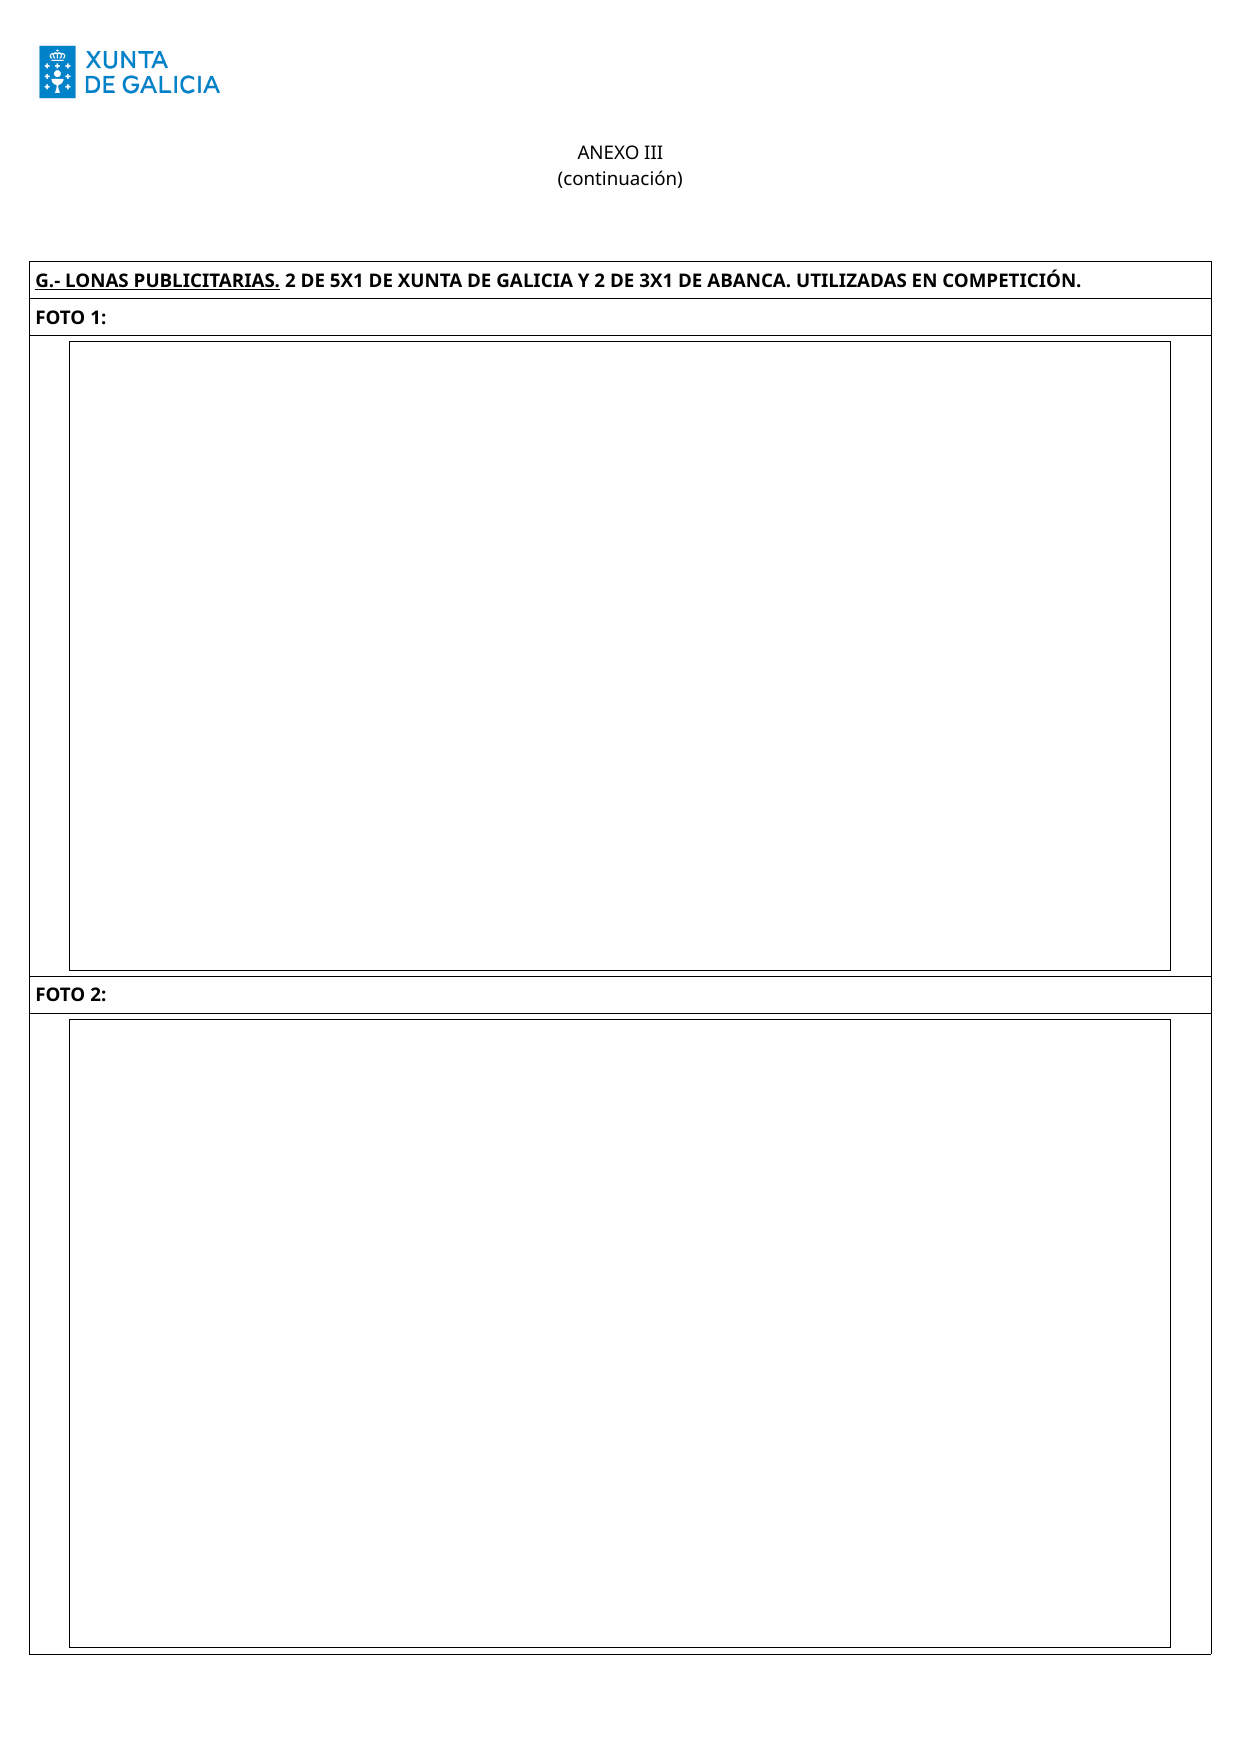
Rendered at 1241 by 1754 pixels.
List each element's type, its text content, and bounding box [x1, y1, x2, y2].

table_cell FOTO 2: [30, 977, 1211, 1013]
text (continuación) [29, 165, 1211, 190]
table_header G.- LONAS PUBLICITARIAS. 2 DE 5X1 DE XUNTA DE GALICIA Y 2 DE 3X1 DE ABANCA. UTILIZADAS EN COMPETICIÓN. [30, 262, 1211, 298]
table_cell [30, 1014, 1211, 1653]
picture [37, 43, 222, 101]
text ANEXO III [29, 139, 1211, 165]
table_cell [30, 336, 1211, 976]
table_cell FOTO 1: [30, 299, 1211, 335]
